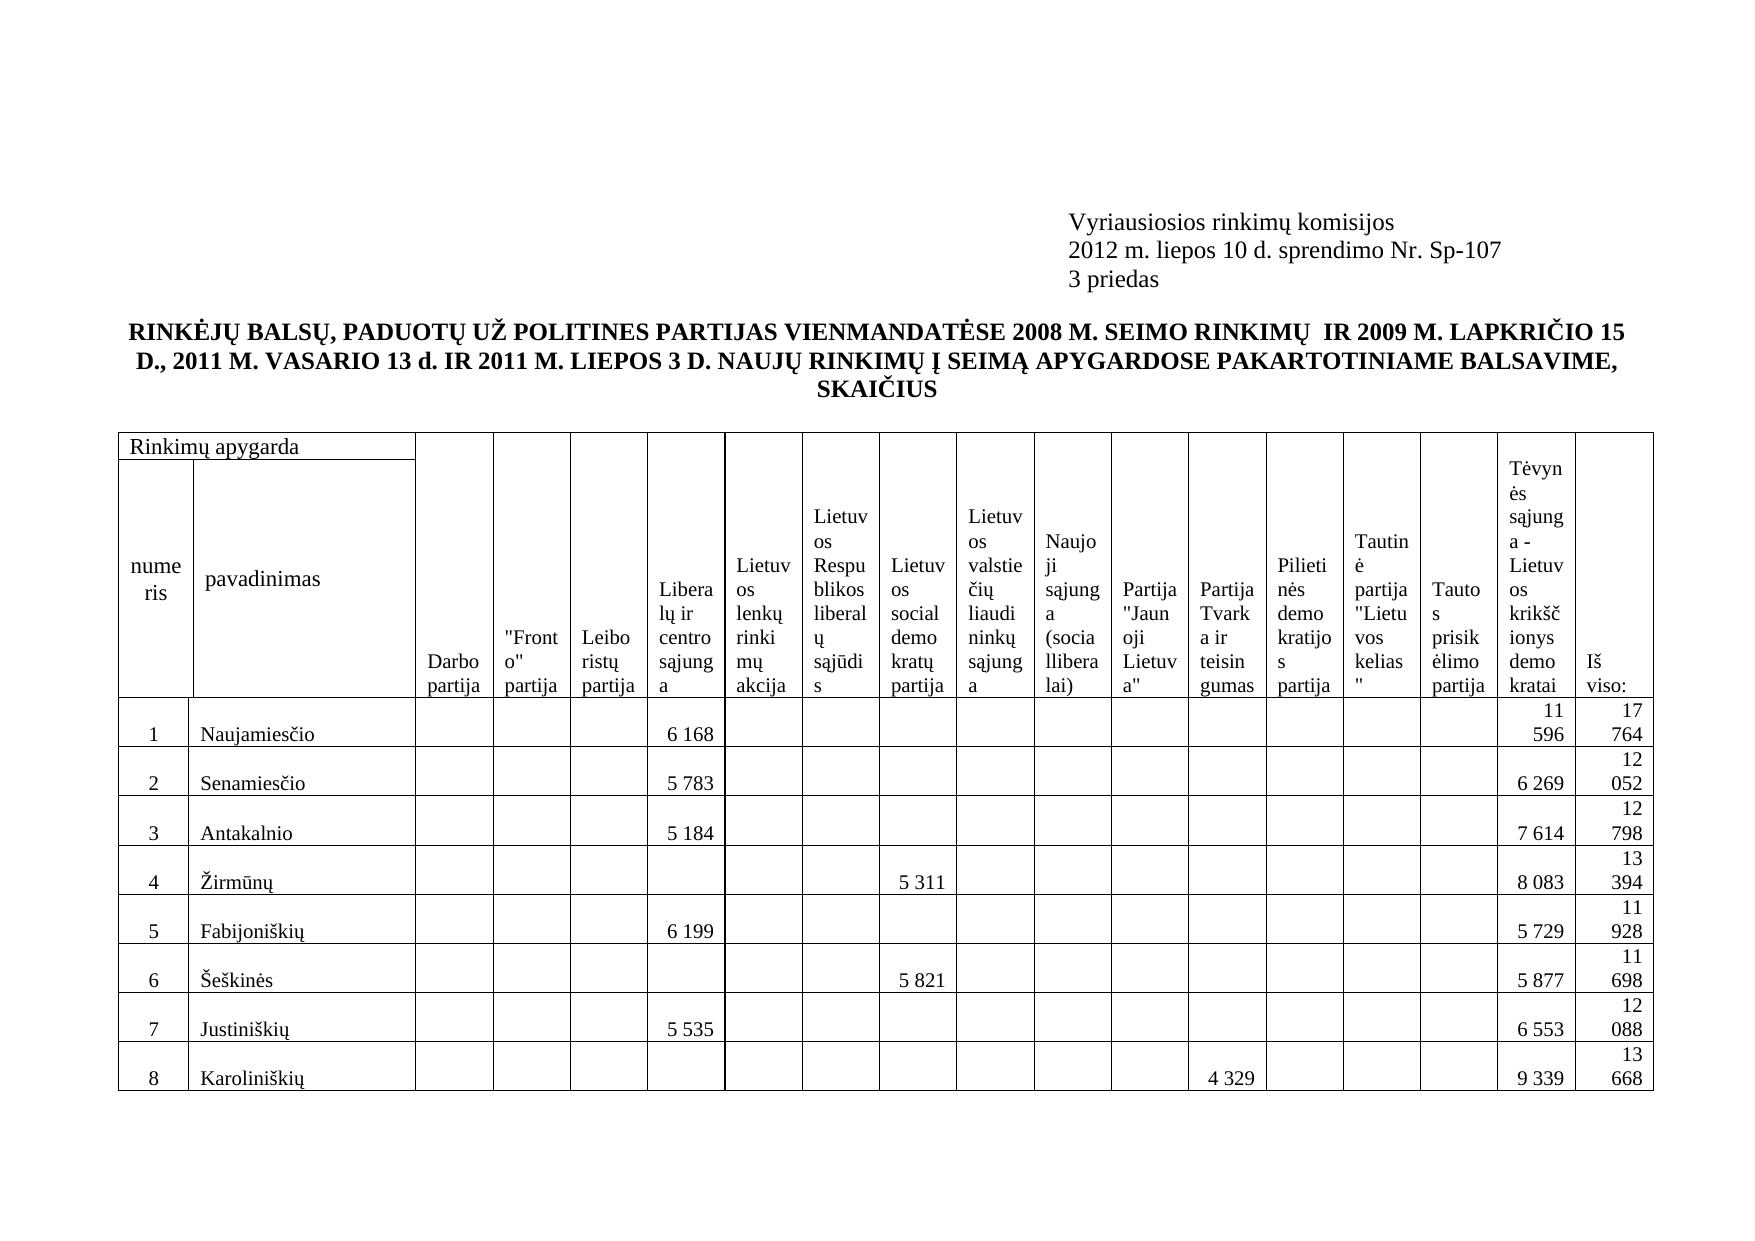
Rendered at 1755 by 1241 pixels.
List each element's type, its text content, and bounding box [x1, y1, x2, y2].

table_cell [1421, 1042, 1497, 1090]
table_cell [803, 747, 879, 795]
table_header Pilietinės demokratijos partija [1267, 433, 1343, 697]
table_cell [957, 698, 1034, 746]
table_cell [803, 895, 879, 943]
table_cell 6 199 [648, 895, 724, 943]
table_header Iš viso: [1576, 433, 1653, 697]
table_cell [1112, 993, 1188, 1041]
table_cell 12 798 [1576, 796, 1653, 844]
table_cell Žirmūnų [189, 846, 415, 894]
table_cell 8 [119, 1042, 188, 1090]
table_cell 4 329 [1189, 1042, 1266, 1090]
table_cell 17 764 [1576, 698, 1653, 746]
table_cell 5 184 [648, 796, 724, 844]
table_cell Fabijoniškių [189, 895, 415, 943]
table_cell [1344, 747, 1420, 795]
table_cell [1035, 1042, 1111, 1090]
table_cell 5 [119, 895, 188, 943]
table_cell [416, 895, 493, 943]
table_cell [1035, 944, 1111, 992]
table_cell [1189, 895, 1266, 943]
table_cell [1112, 895, 1188, 943]
table_cell [726, 698, 802, 746]
table_cell [494, 846, 570, 894]
text RINKĖJŲ BALSŲ, PADUOTŲ UŽ POLITINES PARTIJAS VIENMANDATĖSE 2008 M. SEIMO RINKIMŲ IR 2009 M. LAPKRIČIO 15 D., 2011 M. VASARIO 13 d. IR 2011 M. LIEPOS 3 D. NAUJŲ RINKIMŲ Į SEIMĄ APYGARDOSE PAKARTOTINIAME BALSAVIME, SKAIČIUS [118, 317, 1636, 403]
table_cell [880, 1042, 956, 1090]
table_cell [1189, 698, 1266, 746]
table_cell [1344, 895, 1420, 943]
table_cell 5 535 [648, 993, 724, 1041]
table_cell [957, 796, 1034, 844]
table_cell 5 877 [1498, 944, 1575, 992]
table_cell [1344, 1042, 1420, 1090]
table_cell 5 821 [880, 944, 956, 992]
table_cell [1189, 747, 1266, 795]
table_cell [1112, 796, 1188, 844]
table_cell [1035, 846, 1111, 894]
table_cell 7 [119, 993, 188, 1041]
table_cell 7 614 [1498, 796, 1575, 844]
table_cell [1344, 796, 1420, 844]
table_header Liberalų ir centro sąjunga [648, 433, 724, 697]
table_cell [494, 895, 570, 943]
text 2012 m. liepos 10 d. sprendimo Nr. Sp-107 [1068, 235, 1636, 264]
table_cell 12 052 [1576, 747, 1653, 795]
table_cell 4 [119, 846, 188, 894]
table_cell 13 668 [1576, 1042, 1653, 1090]
table_cell 11 698 [1576, 944, 1653, 992]
table_cell [1344, 944, 1420, 992]
table_cell [416, 698, 493, 746]
table_cell [416, 1042, 493, 1090]
table_cell [880, 993, 956, 1041]
table_header Darbo partija [416, 433, 493, 697]
table_cell [494, 747, 570, 795]
table_cell [803, 1042, 879, 1090]
table_cell [957, 944, 1034, 992]
table_header Partija "Jaunoji Lietuva" [1112, 433, 1188, 697]
table_cell [1267, 895, 1343, 943]
table_cell [957, 1042, 1034, 1090]
table_cell [957, 846, 1034, 894]
table_cell 11 596 [1498, 698, 1575, 746]
table_cell [1421, 895, 1497, 943]
table_cell [1112, 944, 1188, 992]
table_cell [957, 895, 1034, 943]
table_cell [726, 1042, 802, 1090]
table_cell [1344, 846, 1420, 894]
table_cell [1189, 993, 1266, 1041]
table_cell 1 [119, 698, 188, 746]
table_cell [494, 993, 570, 1041]
table_cell [1421, 796, 1497, 844]
table_cell [1267, 698, 1343, 746]
table_cell [571, 1042, 647, 1090]
table_cell [1035, 895, 1111, 943]
table_cell [571, 846, 647, 894]
table_cell [571, 747, 647, 795]
table_header Tautos prisikėlimo partija [1421, 433, 1497, 697]
table_header Tėvynės sąjunga - Lietuvos krikščionys demokratai [1498, 433, 1575, 697]
table_cell [494, 796, 570, 844]
table_cell [648, 1042, 724, 1090]
table_cell 6 [119, 944, 188, 992]
table_cell [1035, 796, 1111, 844]
table_cell [803, 698, 879, 746]
table_cell 2 [119, 747, 188, 795]
table_cell [1344, 993, 1420, 1041]
table_cell [957, 993, 1034, 1041]
table_cell [1267, 944, 1343, 992]
table_cell [803, 944, 879, 992]
table_cell [957, 747, 1034, 795]
table_cell [571, 944, 647, 992]
table_cell [803, 796, 879, 844]
table_cell [416, 796, 493, 844]
table_cell [1421, 944, 1497, 992]
table_header Partija Tvarka ir teisingumas [1189, 433, 1266, 697]
table_cell [803, 993, 879, 1041]
table_cell [416, 846, 493, 894]
table_cell 13 394 [1576, 846, 1653, 894]
text 3 priedas [1068, 264, 1636, 293]
table_cell 6 553 [1498, 993, 1575, 1041]
table_cell 6 269 [1498, 747, 1575, 795]
table_cell [726, 747, 802, 795]
table_header Lietuvos socialdemokratų partija [880, 433, 956, 697]
table_cell [648, 944, 724, 992]
table_cell [1035, 747, 1111, 795]
table_cell [880, 895, 956, 943]
table_cell [1112, 846, 1188, 894]
table_cell [494, 944, 570, 992]
table_cell [416, 944, 493, 992]
table_cell [1112, 698, 1188, 746]
table_cell [494, 698, 570, 746]
table_cell [880, 747, 956, 795]
table_cell [648, 846, 724, 894]
table_cell [1421, 993, 1497, 1041]
table_cell 5 311 [880, 846, 956, 894]
table_cell [571, 993, 647, 1041]
table_cell [726, 944, 802, 992]
table_cell [1035, 698, 1111, 746]
table_cell [571, 895, 647, 943]
table_header Rinkimų apygarda [119, 433, 415, 459]
table_cell [1267, 747, 1343, 795]
table_cell [880, 796, 956, 844]
table_cell 3 [119, 796, 188, 844]
table_cell [416, 993, 493, 1041]
table_header Lietuvos Respublikos liberalų sąjūdis [803, 433, 879, 697]
table_cell 12 088 [1576, 993, 1653, 1041]
table_cell Karoliniškių [189, 1042, 415, 1090]
table_cell Senamiesčio [189, 747, 415, 795]
table_cell 5 783 [648, 747, 724, 795]
table_cell [1112, 747, 1188, 795]
table_cell numeris [119, 460, 193, 697]
table_cell [1189, 944, 1266, 992]
table_header Lietuvos valstiečių liaudininkų sąjunga [957, 433, 1034, 697]
table_cell [1421, 747, 1497, 795]
table_cell [571, 796, 647, 844]
table_header Naujoji sąjunga (socialliberalai) [1035, 433, 1111, 697]
table_cell Šeškinės [189, 944, 415, 992]
table_cell [1267, 796, 1343, 844]
table_cell [726, 796, 802, 844]
table_header Tautinė partija "Lietuvos kelias" [1344, 433, 1420, 697]
table_cell [726, 895, 802, 943]
table_cell [726, 846, 802, 894]
table_cell [1189, 846, 1266, 894]
table_cell 8 083 [1498, 846, 1575, 894]
table_cell [1267, 846, 1343, 894]
table_cell [1421, 698, 1497, 746]
table_cell Naujamiesčio [189, 698, 415, 746]
table_cell pavadinimas [194, 460, 415, 697]
table_cell [803, 846, 879, 894]
table_cell [1189, 796, 1266, 844]
table_cell 11 928 [1576, 895, 1653, 943]
table_cell [416, 747, 493, 795]
table_cell 5 729 [1498, 895, 1575, 943]
table_cell 6 168 [648, 698, 724, 746]
table_cell [1267, 1042, 1343, 1090]
table_cell [1421, 846, 1497, 894]
table_header "Fronto" partija [494, 433, 570, 697]
table_cell [1267, 993, 1343, 1041]
table_cell [494, 1042, 570, 1090]
table_header Lietuvos lenkų rinkimų akcija [726, 433, 802, 697]
table_cell [1344, 698, 1420, 746]
table_cell Antakalnio [189, 796, 415, 844]
table_cell [1112, 1042, 1188, 1090]
table_header Leiboristų partija [571, 433, 647, 697]
table_cell 9 339 [1498, 1042, 1575, 1090]
table_cell [571, 698, 647, 746]
text Vyriausiosios rinkimų komisijos [1068, 207, 1636, 235]
table_cell [880, 698, 956, 746]
table_cell [726, 993, 802, 1041]
table_cell Justiniškių [189, 993, 415, 1041]
table_cell [1035, 993, 1111, 1041]
